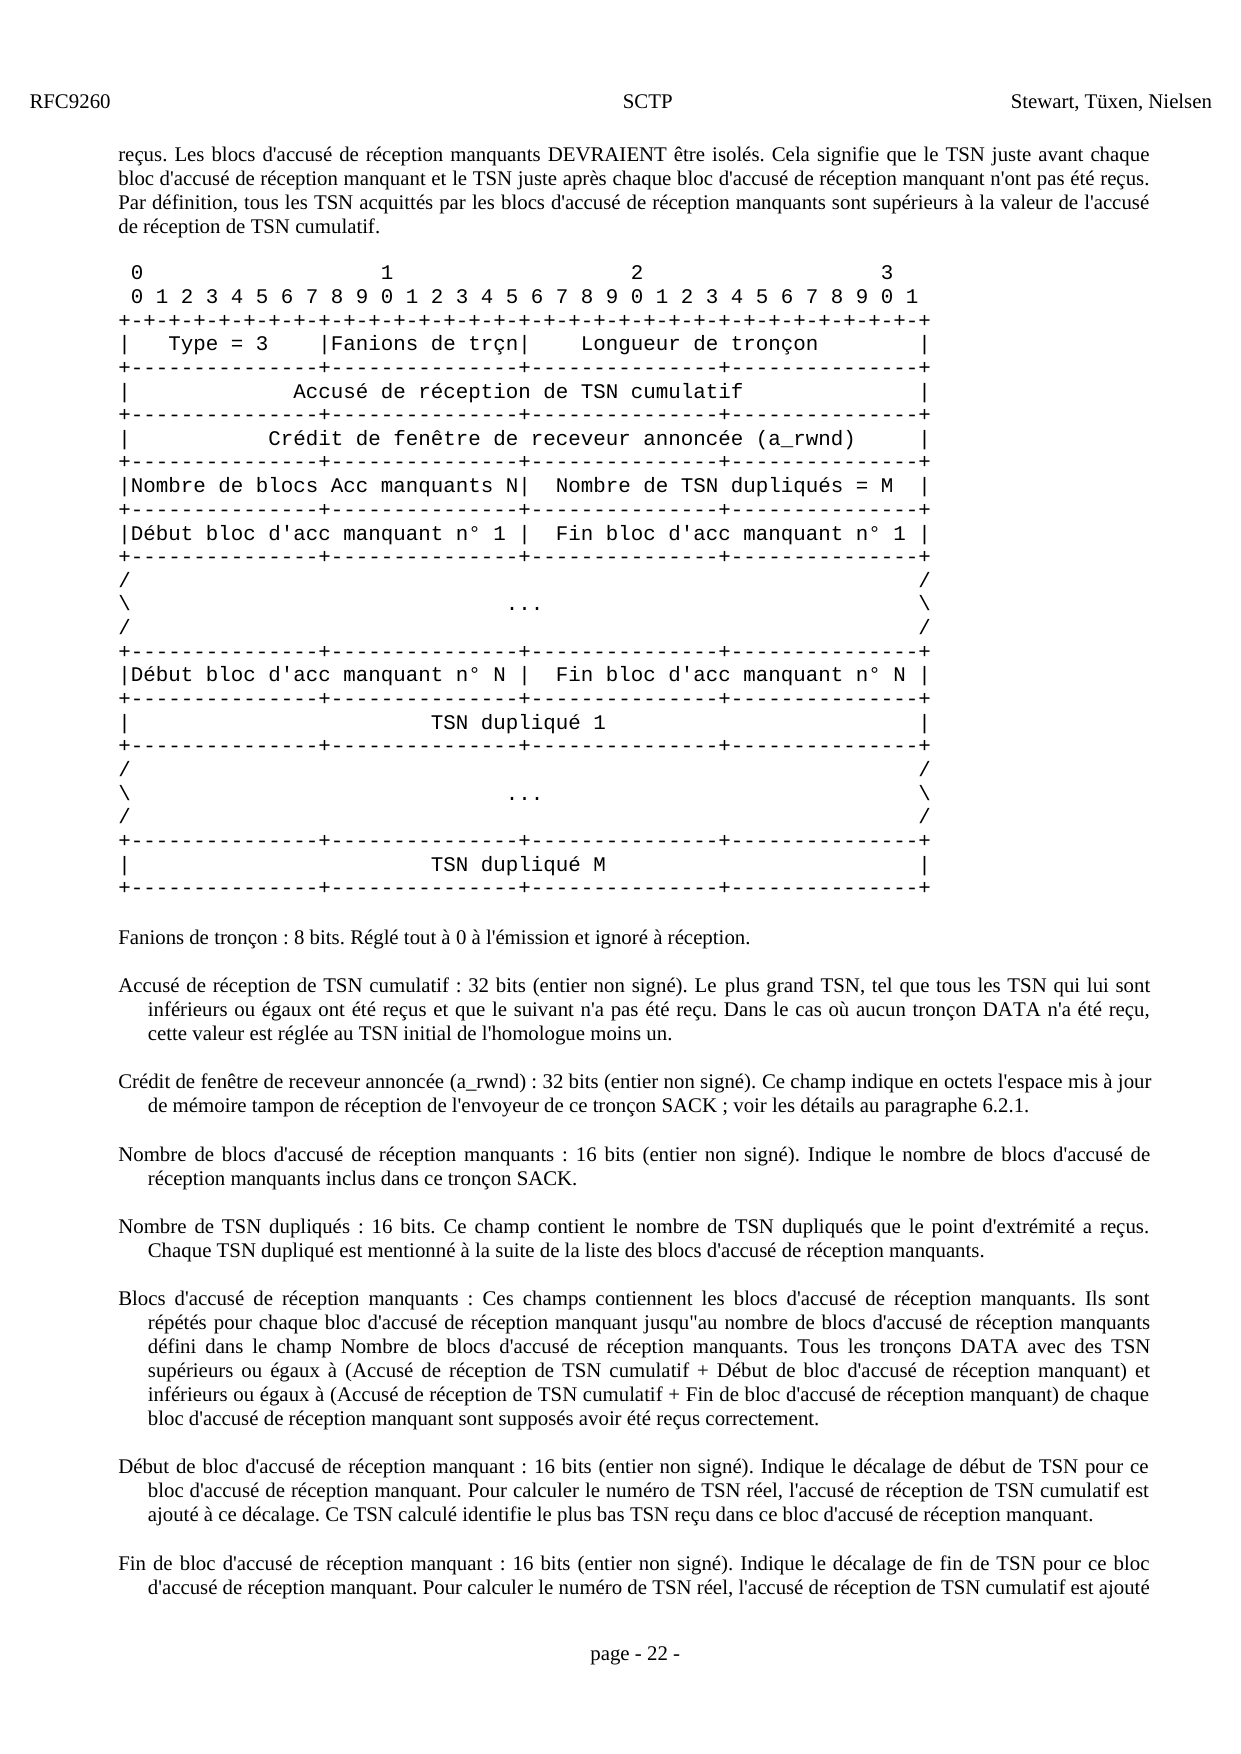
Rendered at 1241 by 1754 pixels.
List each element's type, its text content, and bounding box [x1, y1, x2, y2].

text / / [118, 570, 1152, 593]
text +---------------+---------------+---------------+---------------+ [118, 641, 1152, 664]
text | Type = 3 |Fanions de trçn| Longueur de tronçon | [118, 333, 1152, 357]
text +---------------+---------------+---------------+---------------+ [118, 499, 1152, 522]
text / / [118, 759, 1152, 783]
text Nombre de TSN dupliqués : 16 bits. Ce champ contient le nombre de TSN dupliqués que le point d'extrémité a reçus. Chaque TSN dupliqué est mentionné à la suite de la liste des blocs d'accusé de réception manquants. [118, 1214, 1152, 1262]
text | TSN dupliqué 1 | [118, 712, 1152, 735]
text Fanions de tronçon : 8 bits. Réglé tout à 0 à l'émission et ignoré à réception. [118, 925, 1152, 949]
text |Début bloc d'acc manquant n° 1 | Fin bloc d'acc manquant n° 1 | [118, 522, 1152, 546]
text / / [118, 806, 1152, 830]
text +---------------+---------------+---------------+---------------+ [118, 688, 1152, 712]
text +---------------+---------------+---------------+---------------+ [118, 735, 1152, 759]
text +---------------+---------------+---------------+---------------+ [118, 452, 1152, 475]
text +-+-+-+-+-+-+-+-+-+-+-+-+-+-+-+-+-+-+-+-+-+-+-+-+-+-+-+-+-+-+-+-+ [118, 310, 1152, 333]
text +---------------+---------------+---------------+---------------+ [118, 830, 1152, 853]
text 0 1 2 3 4 5 6 7 8 9 0 1 2 3 4 5 6 7 8 9 0 1 2 3 4 5 6 7 8 9 0 1 [118, 286, 1152, 310]
text / / [118, 617, 1152, 641]
text | Accusé de réception de TSN cumulatif | [118, 381, 1152, 404]
text +---------------+---------------+---------------+---------------+ [118, 404, 1152, 428]
text Nombre de blocs d'accusé de réception manquants : 16 bits (entier non signé). Indique le nombre de blocs d'accusé de réception manquants inclus dans ce tronçon SACK. [118, 1141, 1152, 1189]
text \ ... \ [118, 593, 1152, 617]
text Blocs d'accusé de réception manquants : Ces champs contiennent les blocs d'accusé de réception manquants. Ils sont répétés pour chaque bloc d'accusé de réception manquant jusqu"au nombre de blocs d'accusé de réception manquants défini dans le champ Nombre de blocs d'accusé de réception manquants. Tous les tronçons DATA avec des TSN supérieurs ou égaux à (Accusé de réception de TSN cumulatif + Début de bloc d'accusé de réception manquant) et inférieurs ou égaux à (Accusé de réception de TSN cumulatif + Fin de bloc d'accusé de réception manquant) de chaque bloc d'accusé de réception manquant sont supposés avoir été reçus correctement. [118, 1286, 1152, 1430]
text |Début bloc d'acc manquant n° N | Fin bloc d'acc manquant n° N | [118, 664, 1152, 688]
text +---------------+---------------+---------------+---------------+ [118, 877, 1152, 901]
text Crédit de fenêtre de receveur annoncée (a_rwnd) : 32 bits (entier non signé). Ce champ indique en octets l'espace mis à jour de mémoire tampon de réception de l'envoyeur de ce tronçon SACK ; voir les détails au paragraphe 6.2.1. [118, 1069, 1152, 1117]
text |Nombre de blocs Acc manquants N| Nombre de TSN dupliqués = M | [118, 475, 1152, 499]
text Fin de bloc d'accusé de réception manquant : 16 bits (entier non signé). Indique le décalage de fin de TSN pour ce bloc d'accusé de réception manquant. Pour calculer le numéro de TSN réel, l'accusé de réception de TSN cumulatif est ajouté [118, 1551, 1152, 1599]
text reçus. Les blocs d'accusé de réception manquants DEVRAIENT être isolés. Cela signifie que le TSN juste avant chaque bloc d'accusé de réception manquant et le TSN juste après chaque bloc d'accusé de réception manquant n'ont pas été reçus. Par définition, tous les TSN acquittés par les blocs d'accusé de réception manquants sont supérieurs à la valeur de l'accusé de réception de TSN cumulatif. [118, 142, 1152, 238]
text +---------------+---------------+---------------+---------------+ [118, 546, 1152, 570]
text \ ... \ [118, 783, 1152, 806]
text 0 1 2 3 [118, 262, 1152, 286]
text Début de bloc d'accusé de réception manquant : 16 bits (entier non signé). Indique le décalage de début de TSN pour ce bloc d'accusé de réception manquant. Pour calculer le numéro de TSN réel, l'accusé de réception de TSN cumulatif est ajouté à ce décalage. Ce TSN calculé identifie le plus bas TSN reçu dans ce bloc d'accusé de réception manquant. [118, 1454, 1152, 1526]
text | TSN dupliqué M | [118, 853, 1152, 877]
text +---------------+---------------+---------------+---------------+ [118, 357, 1152, 381]
text | Crédit de fenêtre de receveur annoncée (a_rwnd) | [118, 428, 1152, 452]
text Accusé de réception de TSN cumulatif : 32 bits (entier non signé). Le plus grand TSN, tel que tous les TSN qui lui sont inférieurs ou égaux ont été reçus et que le suivant n'a pas été reçu. Dans le cas où aucun tronçon DATA n'a été reçu, cette valeur est réglée au TSN initial de l'homologue moins un. [118, 973, 1152, 1045]
